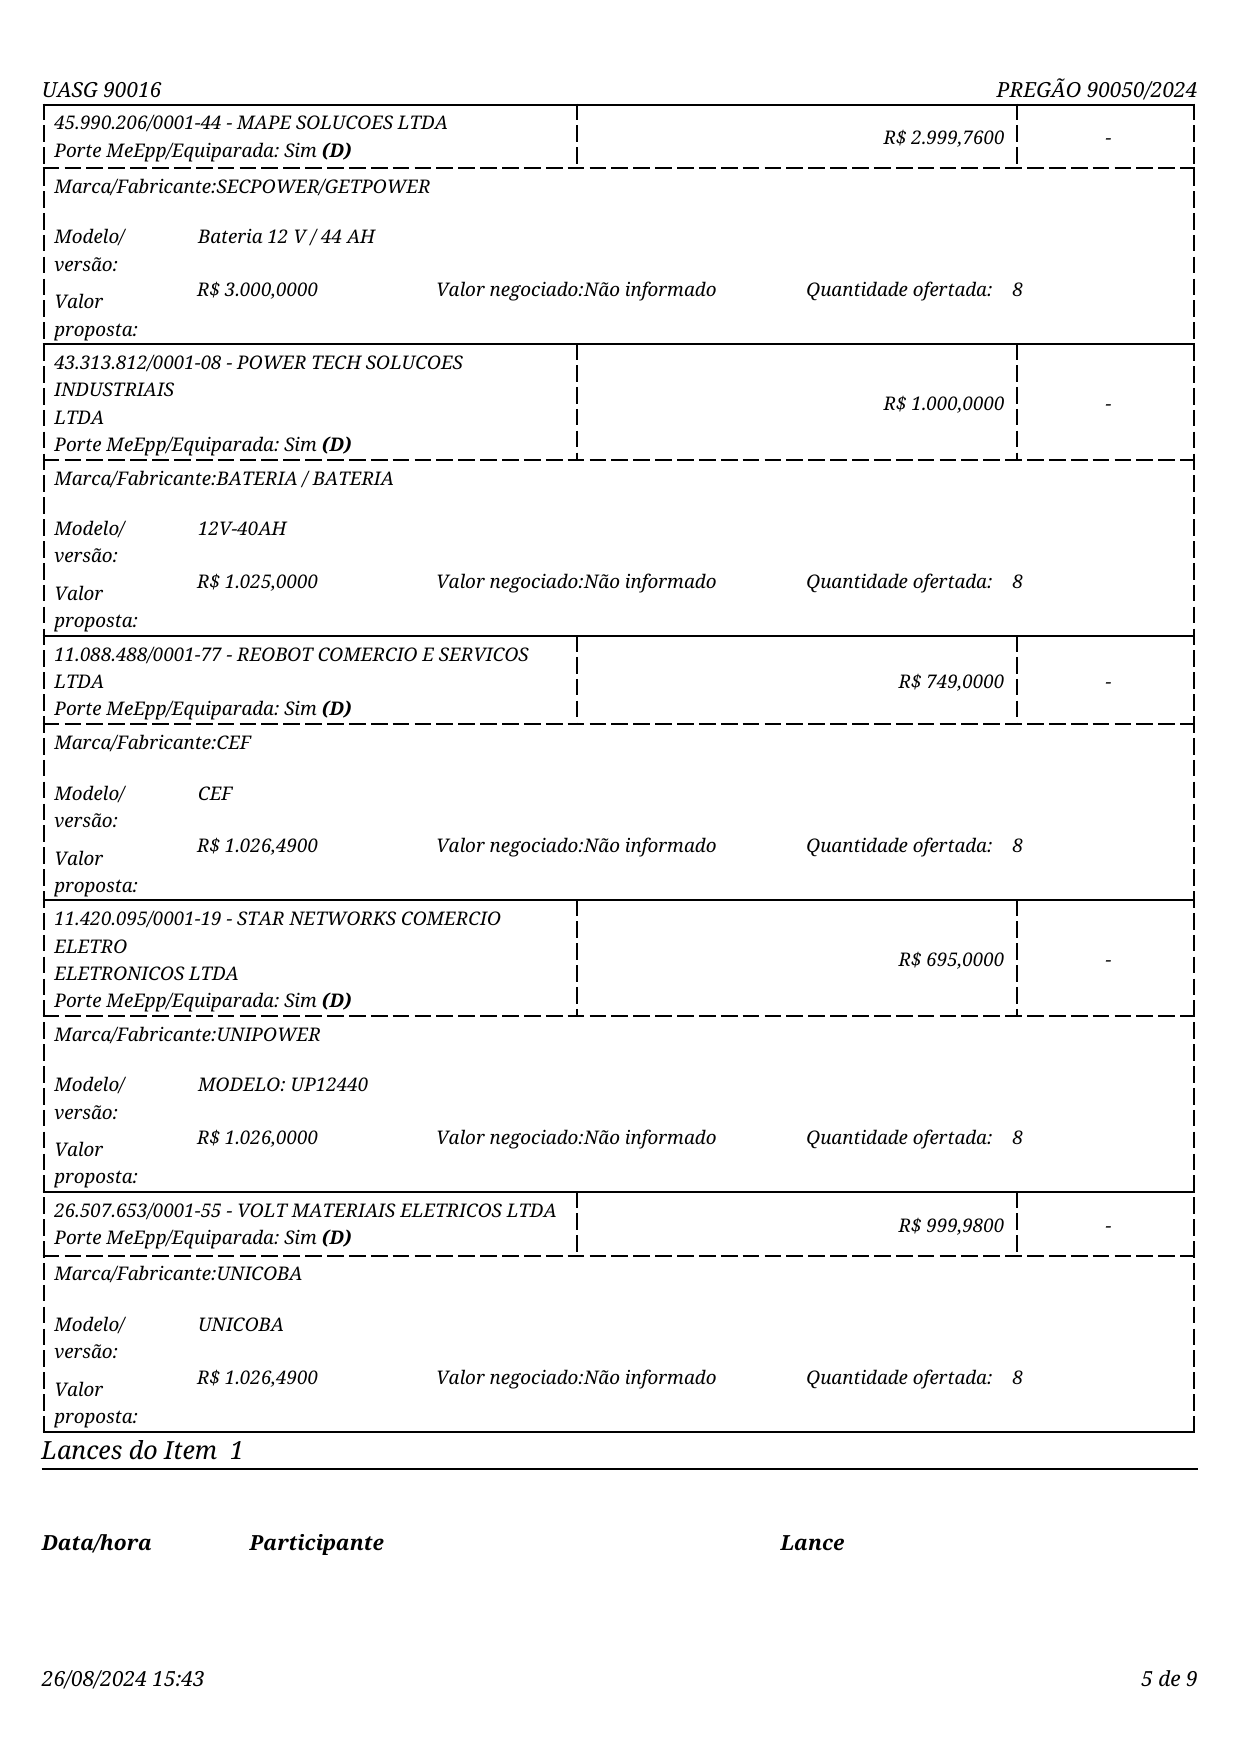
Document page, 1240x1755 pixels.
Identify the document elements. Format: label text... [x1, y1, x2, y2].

table_cell Quantidade ofertada: [788, 562, 1002, 635]
table_cell Marca/Fabricante: SECPOWER/GETPOWER [44, 167, 787, 219]
table_cell R$ 2.999,7600 [788, 106, 1017, 167]
table_cell [1068, 562, 1194, 635]
table_cell [1068, 220, 1194, 270]
table_cell 45.990.206/0001-44 - MAPE SOLUCOES LTDA Porte MeEpp/Equiparada: Sim (D) [44, 106, 577, 167]
table_cell [788, 1307, 1068, 1358]
table_cell R$ 695,0000 [788, 901, 1017, 1015]
table_cell R$ 999,9800 [788, 1193, 1017, 1254]
text Data/hora Participante Lance [42, 1528, 1200, 1556]
table_cell 8 [1002, 1358, 1068, 1431]
table_cell - [1068, 106, 1194, 167]
table_cell Quantidade ofertada: [788, 1358, 1002, 1431]
table_cell MODELO: UP12440 [186, 1068, 787, 1118]
table_cell Quantidade ofertada: [788, 1118, 1002, 1191]
table_cell 8 [1002, 826, 1068, 899]
table_cell [577, 637, 787, 723]
table_cell [788, 167, 1068, 219]
table_cell [788, 1015, 1068, 1067]
table_cell [577, 901, 787, 1015]
table_cell R$ 1.000,0000 [788, 345, 1017, 458]
table_cell R$ 1.025,0000 Valor negociado: Não informado [186, 562, 787, 635]
table_cell [1017, 345, 1068, 458]
table_cell [1068, 1118, 1194, 1191]
table_cell 12V-40AH [186, 511, 787, 562]
table_cell CEF [186, 776, 787, 826]
table_cell Marca/Fabricante: UNICOBA [44, 1255, 787, 1307]
table_cell - [1068, 901, 1194, 1015]
table_cell [1068, 167, 1194, 219]
table_cell Quantidade ofertada: [788, 270, 1002, 343]
table_cell [1068, 1068, 1194, 1118]
table_cell [788, 1068, 1068, 1118]
table_cell [1017, 1193, 1068, 1254]
table_cell [1068, 270, 1194, 343]
table_cell Modelo/versão: Valor proposta: [44, 220, 186, 343]
table_cell - [1068, 637, 1194, 723]
table_cell Modelo/versão: Valor proposta: [44, 776, 186, 899]
table_cell Quantidade ofertada: [788, 826, 1002, 899]
table_cell R$ 1.026,0000 Valor negociado: Não informado [186, 1118, 787, 1191]
table_cell [577, 345, 787, 458]
table_cell [788, 1255, 1068, 1307]
table_cell [1017, 106, 1068, 167]
table_cell 26.507.653/0001-55 - VOLT MATERIAIS ELETRICOS LTDA Porte MeEpp/Equiparada: Sim (D) [44, 1193, 577, 1254]
table_cell 8 [1002, 270, 1068, 343]
table_cell [577, 106, 787, 167]
table_cell 11.420.095/0001-19 - STAR NETWORKS COMERCIO ELETRO ELETRONICOS LTDA Porte MeEpp/Equiparada: Sim (D) [44, 901, 577, 1015]
table_cell Modelo/versão: Valor proposta: [44, 1307, 186, 1431]
table_cell 8 [1002, 1118, 1068, 1191]
table_cell R$ 1.026,4900 Valor negociado: Não informado [186, 1358, 787, 1431]
table_cell [788, 220, 1068, 270]
table_cell [788, 511, 1068, 562]
table_cell Modelo/versão: Valor proposta: [44, 511, 186, 635]
table_cell 11.088.488/0001-77 - REOBOT COMERCIO E SERVICOS LTDA Porte MeEpp/Equiparada: Sim (D) [44, 637, 577, 723]
table_cell [788, 459, 1068, 511]
table_cell [788, 776, 1068, 826]
table_cell Marca/Fabricante: UNIPOWER [44, 1015, 787, 1067]
table_cell - [1068, 1193, 1194, 1254]
table_cell [1068, 1255, 1194, 1307]
table_cell Marca/Fabricante: BATERIA / BATERIA [44, 459, 787, 511]
table_cell [1068, 1307, 1194, 1358]
table_cell R$ 749,0000 [788, 637, 1017, 723]
table_cell [577, 1193, 787, 1254]
table_cell 43.313.812/0001-08 - POWER TECH SOLUCOES INDUSTRIAIS LTDA Porte MeEpp/Equiparada: Sim (D) [44, 345, 577, 458]
table_cell R$ 3.000,0000 Valor negociado: Não informado [186, 270, 787, 343]
table_cell [1017, 901, 1068, 1015]
subtitle Lances do Item 1 [41, 1433, 1200, 1467]
table_cell [1068, 511, 1194, 562]
table_cell - [1068, 345, 1194, 458]
table_cell [1068, 776, 1194, 826]
table_cell Bateria 12 V / 44 AH [186, 220, 787, 270]
table_cell R$ 1.026,4900 Valor negociado: Não informado [186, 826, 787, 899]
table_cell [1017, 637, 1068, 723]
table_cell [1068, 826, 1194, 899]
table_cell 8 [1002, 562, 1068, 635]
table_cell Marca/Fabricante: CEF [44, 723, 787, 776]
table_cell [1068, 459, 1194, 511]
table_cell [1068, 1015, 1194, 1067]
table_cell [1068, 1358, 1194, 1431]
table_cell [788, 723, 1068, 776]
table_cell Modelo/versão: Valor proposta: [44, 1068, 186, 1191]
table_cell UNICOBA [186, 1307, 787, 1358]
table_cell [1068, 723, 1194, 776]
